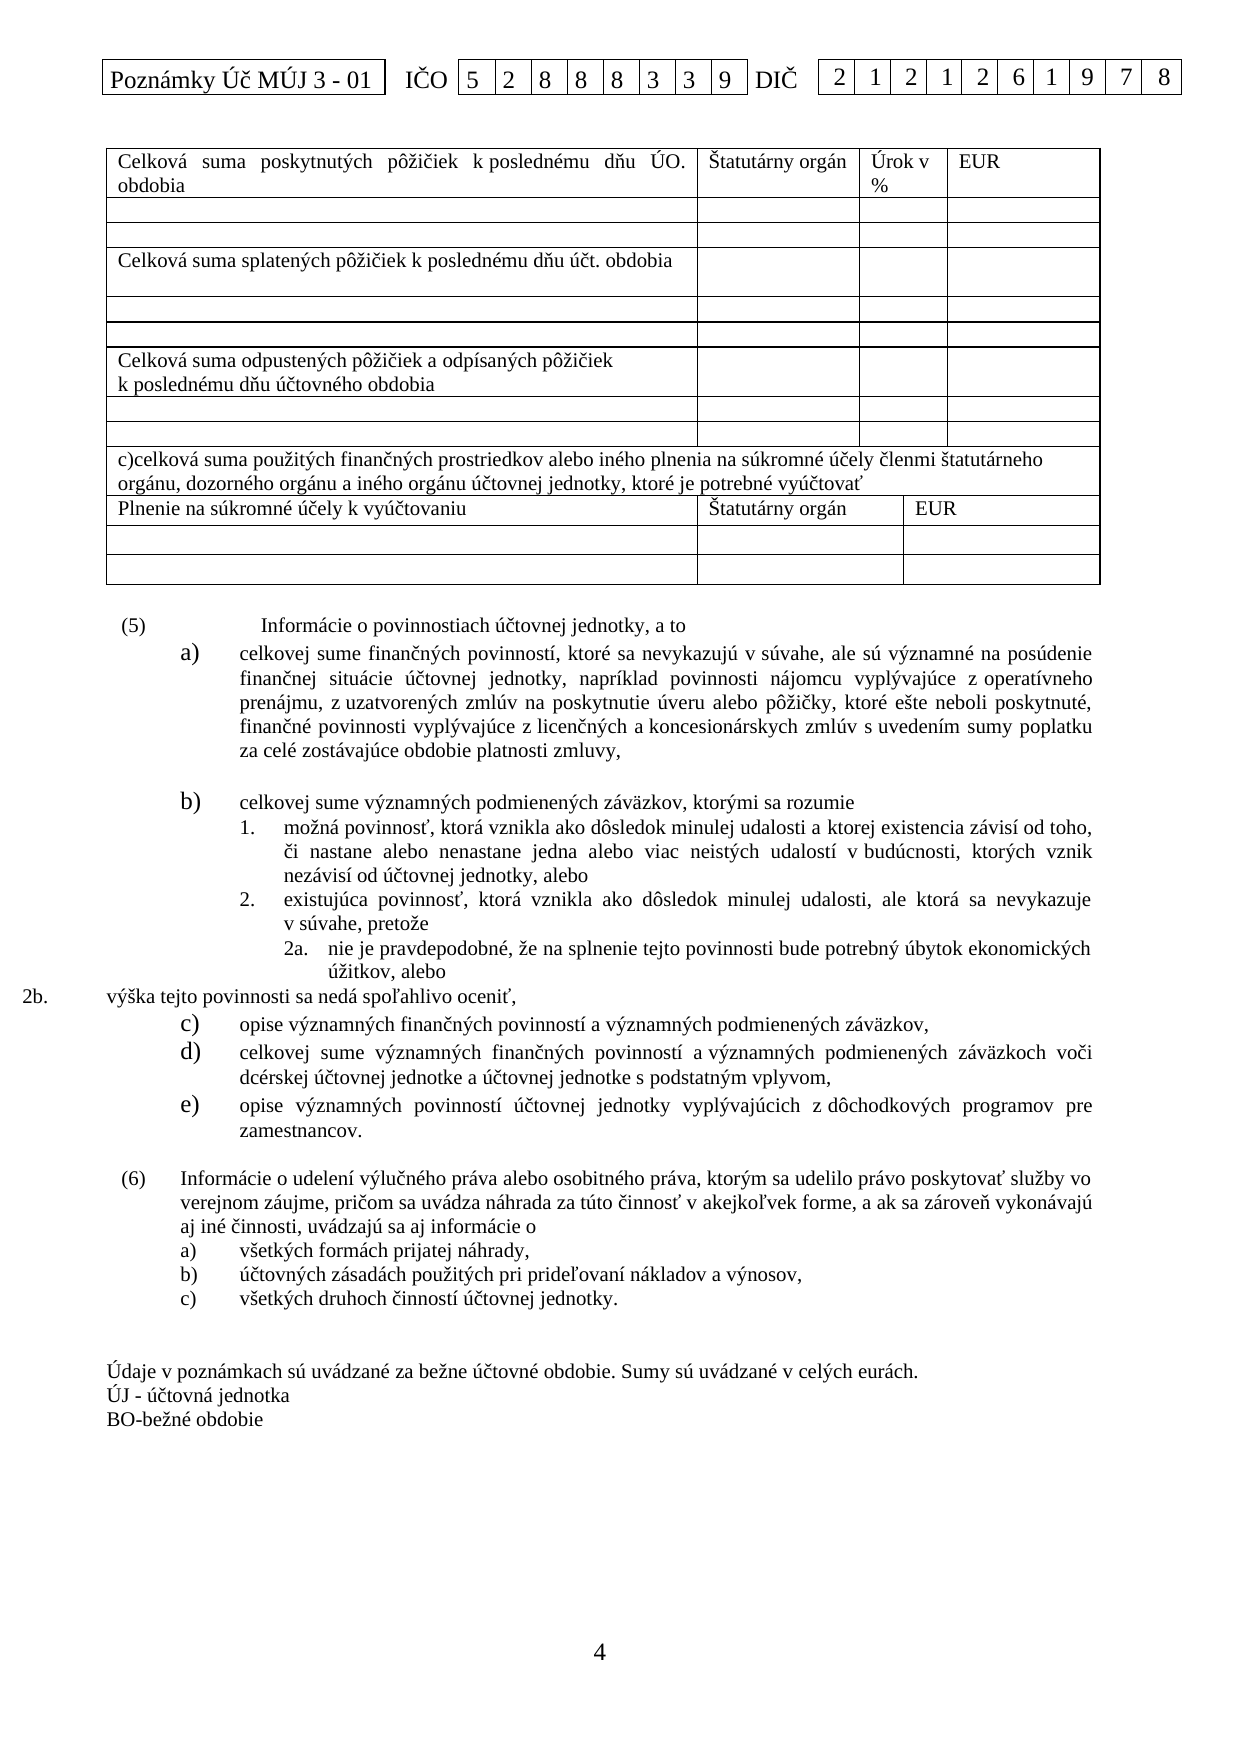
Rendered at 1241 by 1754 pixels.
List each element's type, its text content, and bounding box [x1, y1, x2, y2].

list existujúca povinnosť, ktorá vznikla ako dôsledok minulej udalosti, ale ktorá sa nevykazuje v súvahe, pretože [239, 887, 1092, 935]
list Informácie o udelení výlučného práva alebo osobitného práva, ktorým sa udelilo právo poskytovať služby vo verejnom záujme, pričom sa uvádza náhrada za túto činnosť v akejkoľvek forme, a ak sa zároveň vykonávajú aj iné činnosti, uvádzajú sa aj informácie o [121, 1166, 1092, 1238]
table_cell [948, 248, 1099, 296]
table_cell [107, 397, 697, 421]
list celkovej sume významných podmienených záväzkov, ktorými sa rozumie [180, 786, 1092, 815]
table_cell [860, 348, 947, 396]
list celkovej sume významných finančných povinností a významných podmienených záväzkoch voči dcérskej účtovnej jednotke a účtovnej jednotke s podstatným vplyvom, [180, 1036, 1092, 1089]
table_cell [107, 555, 697, 583]
table_cell [698, 198, 859, 222]
list nie je pravdepodobné, že na splnenie tejto povinnosti bude potrebný úbytok ekonomických úžitkov, alebo [283, 935, 1092, 983]
table_cell EUR [948, 149, 1099, 197]
list všetkých formách prijatej náhrady, [180, 1238, 1092, 1262]
table_cell [948, 348, 1099, 396]
table_cell [698, 223, 859, 247]
table_cell c)celková suma použitých finančných prostriedkov alebo iného plnenia na súkromné účely členmi štatutárneho orgánu, dozorného orgánu a iného orgánu účtovnej jednotky, ktoré je potrebné vyúčtovať [107, 447, 1099, 495]
table_cell [904, 526, 1099, 554]
table_cell [948, 223, 1099, 247]
text Údaje v poznámkach sú uvádzané za bežne účtovné obdobie. Sumy sú uvádzané v celých eurách. [106, 1358, 1092, 1383]
text BO-bežné obdobie [106, 1407, 1092, 1431]
table_cell [860, 248, 947, 296]
list výška tejto povinnosti sa nedá spoľahlivo oceniť, [22, 983, 1092, 1008]
text ÚJ - účtovná jednotka [106, 1383, 1092, 1407]
table_cell Štatutárny orgán [698, 496, 903, 524]
table_cell Celková suma odpustených pôžičiek a odpísaných pôžičiek k poslednému dňu účtovného obdobia [107, 348, 697, 396]
table_cell [698, 348, 859, 396]
table_cell [107, 223, 697, 247]
table_cell [948, 297, 1099, 321]
list účtovných zásadách použitých pri prideľovaní nákladov a výnosov, [180, 1262, 1092, 1286]
table_cell EUR [904, 496, 1099, 524]
table_cell [860, 297, 947, 321]
table_cell Celková suma poskytnutých pôžičiek k poslednému dňu ÚO. obdobia [107, 149, 697, 197]
table_cell [107, 323, 697, 346]
table_cell [860, 397, 947, 421]
table_cell [948, 198, 1099, 222]
table_cell [948, 422, 1099, 446]
table_cell [904, 555, 1099, 583]
table_cell [698, 397, 859, 421]
table_cell [107, 297, 697, 321]
table_cell [107, 526, 697, 554]
table_cell [698, 297, 859, 321]
list Informácie o povinnostiach účtovnej jednotky, a to [121, 613, 1092, 637]
list opise významných povinností účtovnej jednotky vyplývajúcich z dôchodkových programov pre zamestnancov. [180, 1089, 1092, 1142]
table_cell Plnenie na súkromné účely k vyúčtovaniu [107, 496, 697, 524]
table_cell [107, 422, 697, 446]
table_cell [860, 422, 947, 446]
table_cell [698, 526, 903, 554]
table_cell [107, 198, 697, 222]
table_cell [860, 223, 947, 247]
list všetkých druhoch činností účtovnej jednotky. [180, 1286, 1092, 1310]
list opise významných finančných povinností a významných podmienených záväzkov, [180, 1008, 1092, 1036]
table_cell [698, 555, 903, 583]
table_cell [698, 323, 859, 346]
table_cell [698, 248, 859, 296]
list celkovej sume finančných povinností, ktoré sa nevykazujú v súvahe, ale sú významné na posúdenie finančnej situácie účtovnej jednotky, napríklad povinnosti nájomcu vyplývajúce z operatívneho prenájmu, z uzatvorených zmlúv na poskytnutie úveru alebo pôžičky, ktoré ešte neboli poskytnuté, finančné povinnosti vyplývajúce z licenčných a koncesionárskych zmlúv s uvedením sumy poplatku za celé zostávajúce obdobie platnosti zmluvy, [180, 637, 1092, 762]
table_cell Úrok v % [860, 149, 947, 197]
table_cell [860, 198, 947, 222]
table_cell Štatutárny orgán [698, 149, 859, 197]
table_cell [698, 422, 859, 446]
list možná povinnosť, ktorá vznikla ako dôsledok minulej udalosti a ktorej existencia závisí od toho, či nastane alebo nenastane jedna alebo viac neistých udalostí v budúcnosti, ktorých vznik nezávisí od účtovnej jednotky, alebo [239, 815, 1092, 887]
table_cell Celková suma splatených pôžičiek k poslednému dňu účt. obdobia [107, 248, 697, 296]
table_cell [860, 323, 947, 346]
table_cell [948, 323, 1099, 346]
table_cell [948, 397, 1099, 421]
